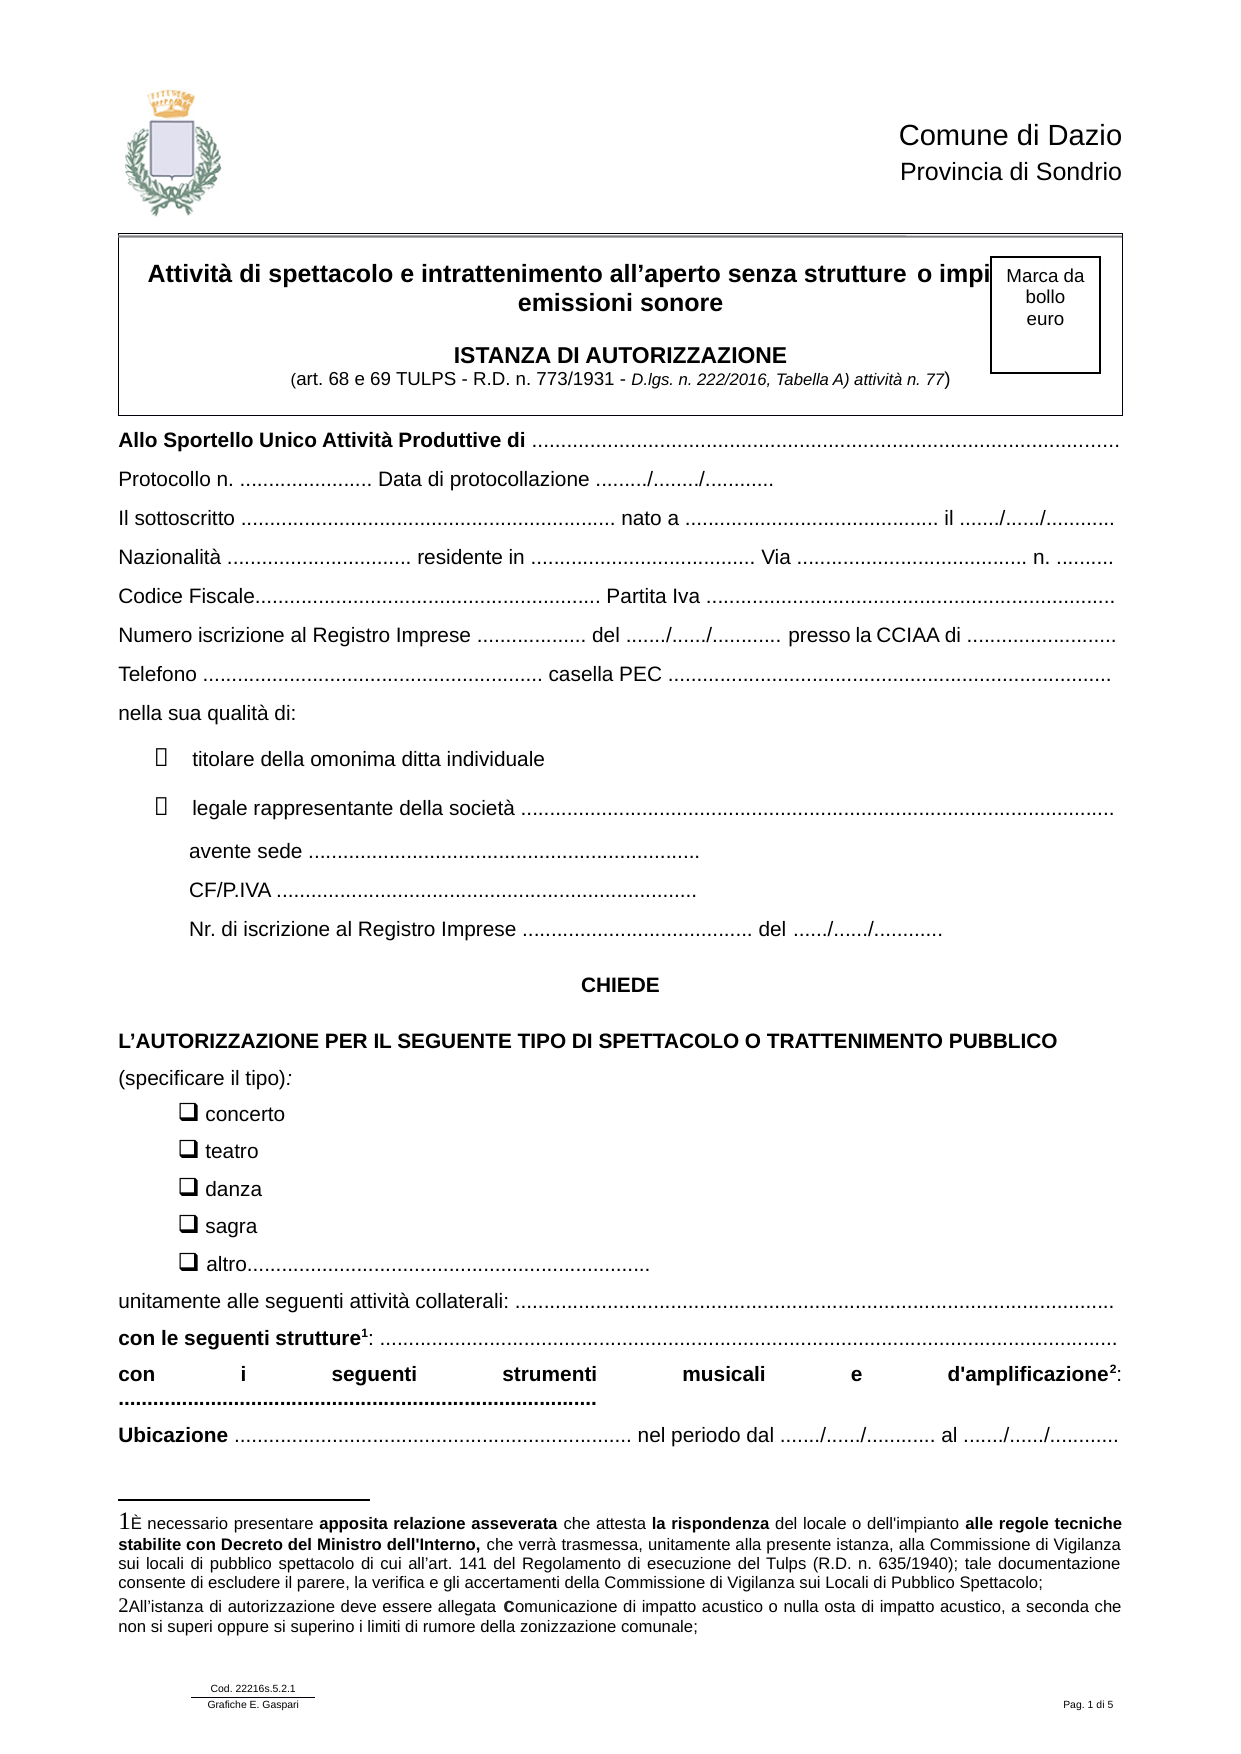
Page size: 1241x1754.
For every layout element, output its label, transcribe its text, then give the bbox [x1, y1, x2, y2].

text  sagra [177, 1214, 1122, 1239]
text avente sede .................................................................... [189, 839, 1122, 863]
text  titolare della omonima ditta individuale [153, 739, 1122, 773]
text Codice Fiscale............................................................ Partita Iva ....................................................................... [118, 584, 1122, 608]
text Nr. di iscrizione al Registro Imprese ........................................ del ....../....../............ [189, 917, 1122, 941]
text Provincia di Sondrio [224, 157, 1122, 185]
text  legale rappresentante della società ....................................................................................................... [153, 789, 1122, 823]
text Protocollo n. ....................... Data di protocollazione ........./......../............ [118, 467, 1122, 491]
table_header Attività di spettacolo e intrattenimento all’aperto senza strutture o impianti, con emissioni sonore ISTANZA DI AUTORIZZAZIONE (art. 68 e 69 TULPS - R.D. n. 773/1931 - D.lgs. n. 222/2016, Tabella A) attività n. 77) [119, 238, 1122, 415]
text Telefono ........................................................... casella PEC ............................................................................. [118, 661, 1122, 685]
text Il sottoscritto ................................................................. nato a ............................................ il ......./....../............ [118, 506, 1122, 530]
text Ubicazione ..................................................................... nel periodo dal ......./....../............ al ......./....../............ [118, 1423, 1122, 1447]
text Comune di Dazio [224, 118, 1122, 152]
text con i seguenti strumenti musicali e d'amplificazione: ................................................................................... [118, 1362, 1122, 1410]
text nella sua qualità di: [118, 700, 1122, 724]
text (specificare il tipo): [118, 1065, 1122, 1089]
text Nazionalità ................................ residente in ....................................... Via ........................................ n. .......... [118, 545, 1122, 569]
text Allo Sportello Unico Attività Produttive di [118, 428, 1122, 452]
text  teatro [177, 1139, 1122, 1164]
text L’AUTORIZZAZIONE PER IL SEGUENTE TIPO DI SPETTACOLO O TRATTENIMENTO PUBBLICO [118, 1029, 1122, 1053]
text  altro...................................................................... [177, 1252, 1122, 1277]
text È necessario presentare apposita relazione asseverata che attesta la rispondenza del locale o dell'impianto alle regole tecniche stabilite con Decreto del Ministro dell'Interno, che verrà trasmessa, unitamente alla presente istanza, alla Commissione di Vigilanza sui locali di pubblico spettacolo di cui all’art. 141 del Regolamento di esecuzione del Tulps (R.D. n. 635/1940); tale documentazione consente di escludere il parere, la verifica e gli accertamenti della Commissione di Vigilanza sui Locali di Pubblico Spettacolo; [118, 1506, 1122, 1592]
text unitamente alle seguenti attività collaterali: ........................................................................................................ [118, 1289, 1122, 1313]
text  concerto [177, 1102, 1122, 1127]
text CHIEDE [118, 973, 1122, 997]
text All’istanza di autorizzazione deve essere allegata comunicazione di impatto acustico o nulla osta di impatto acustico, a seconda che non si superi oppure si superino i limiti di rumore della zonizzazione comunale; [118, 1592, 1122, 1636]
text con le seguenti strutture: ................................................................................................................................ [118, 1326, 1122, 1350]
text CF/P.IVA ......................................................................... [189, 878, 1122, 902]
text  danza [177, 1177, 1122, 1202]
text Numero iscrizione al Registro Imprese ................... del ......./....../............ presso la CCIAA di .......................... [118, 623, 1122, 647]
picture [122, 87, 224, 219]
